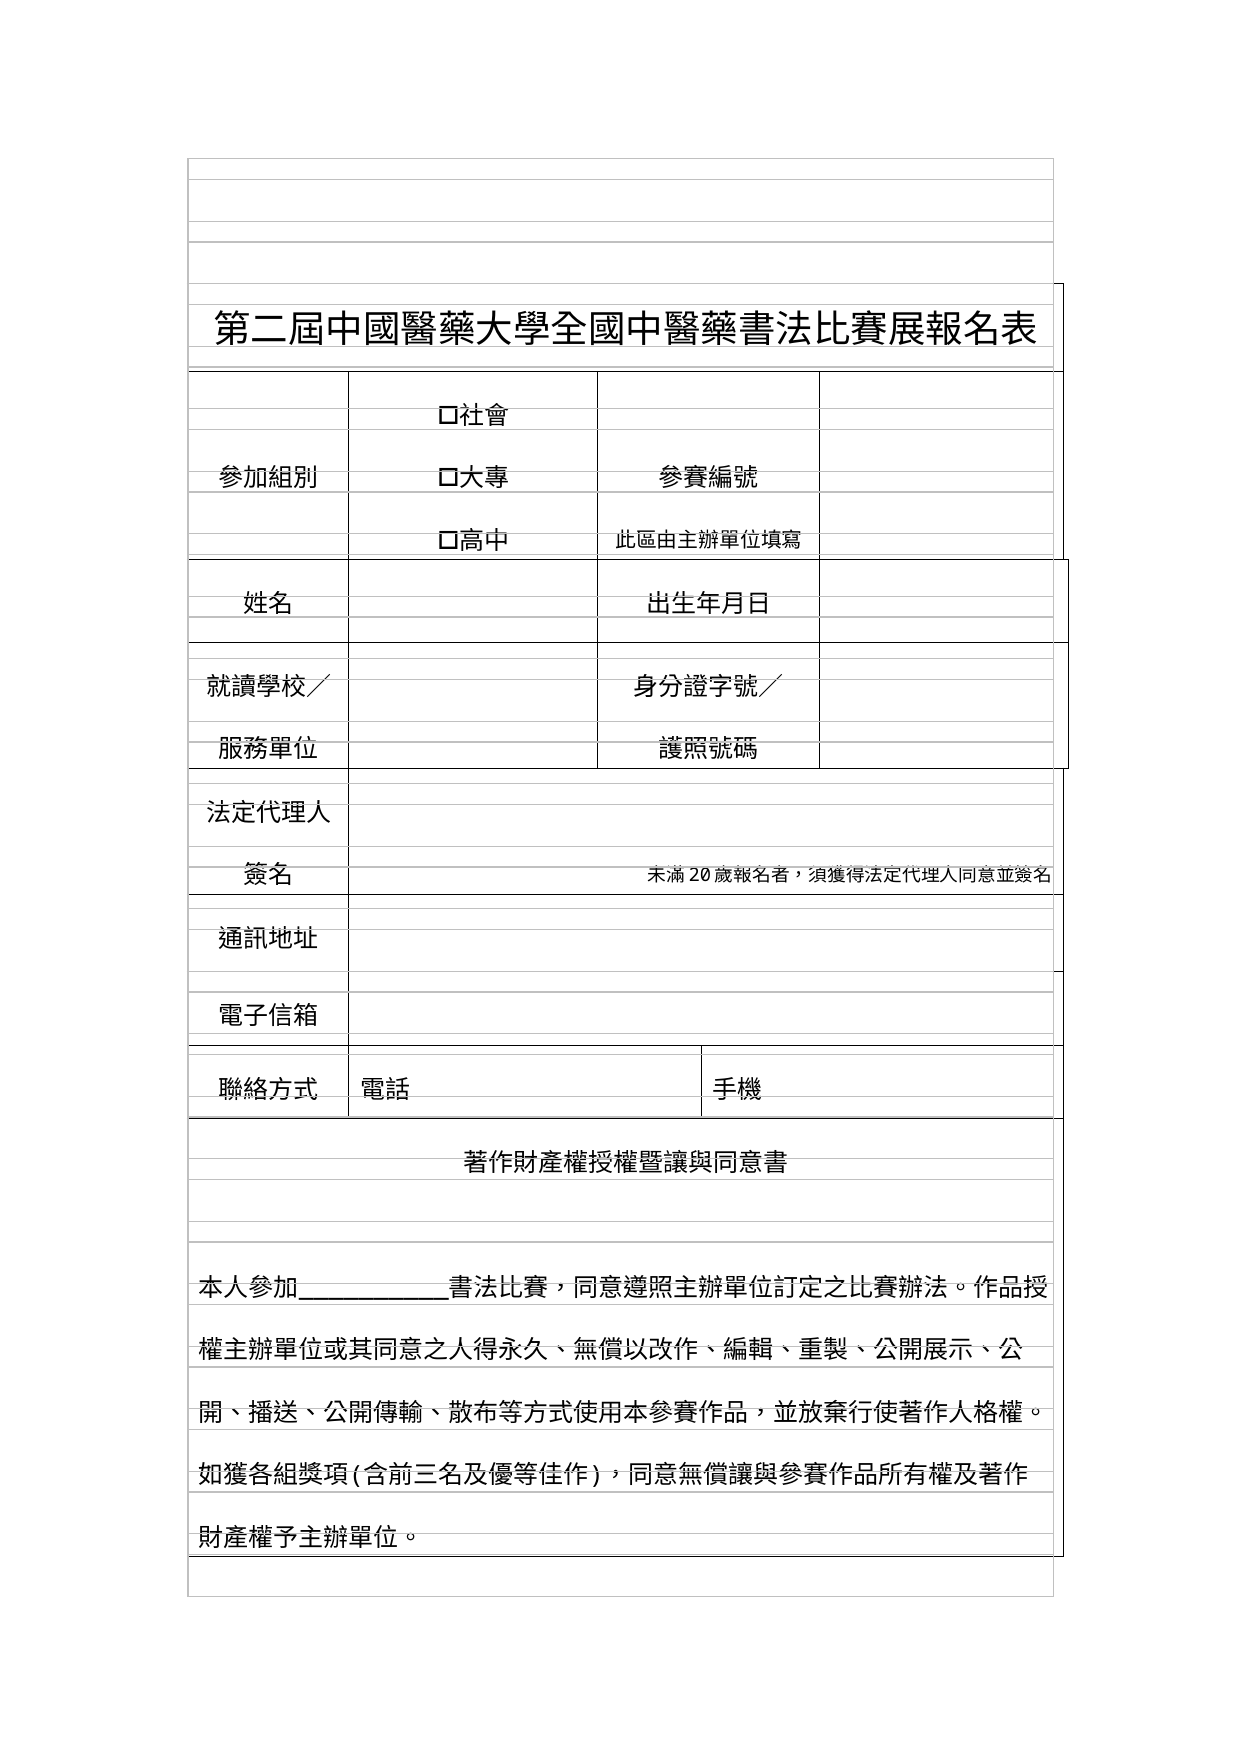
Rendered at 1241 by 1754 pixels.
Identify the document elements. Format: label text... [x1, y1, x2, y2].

table_cell [349, 722, 597, 741]
table_cell [820, 472, 1053, 491]
table_cell [820, 555, 1053, 559]
table_cell 大專 [349, 472, 597, 491]
table_cell 電話 [349, 1097, 701, 1116]
table_cell [189, 847, 348, 866]
table_cell 手機 [702, 1097, 1053, 1116]
table_cell [349, 743, 597, 768]
table_header [1054, 284, 1063, 371]
table_header 第二屆中國醫藥大學全國中醫藥書法比賽展報名表 [189, 305, 1053, 346]
table_cell 未滿20歲報名者，須獲得法定代理人同意並簽名 [349, 868, 1053, 894]
table_cell [820, 560, 1053, 596]
table_cell 聯絡方式 [189, 1097, 348, 1116]
table_cell [189, 1034, 348, 1045]
table_cell 著作財產權授權暨讓與同意書 本人參加__________書法比賽，同意遵照主辦單位訂定之比賽辦法。作品授權主辦單位或其同意之人得永久、無償以改作、編輯、重製、公開展示、公開、播送、公開傳輸、散布等方式使用本參賽作品，並放棄行使著作人格權。如獲各組獎項(含前三名及優等佳作)，同意無償讓與參賽作品所有權及著作財產權予主辦單位。 參賽作品業經本人詳細檢視並同意對著作之內容負責，保證本參賽作品係原創作品，且內容合法，未有侵害或抄襲他人之情形，未一稿多投，且未曾以任何方式出版或發行。 若有上開情事，除被取消得獎資格，應繳回所有獎項與獎金外；若涉及違法，本人願負擔一切法律責任，並賠償主辦單位所受之損害。 著作權讓與人簽名蓋章:___________________________ 未滿20歲報名者，未滿20歲報名者，須獲得法定代理人同意並簽名 [189, 1409, 1053, 1429]
table_cell [189, 784, 348, 804]
table_cell [598, 409, 819, 429]
table_cell [1064, 371, 1068, 559]
table_cell [349, 909, 1053, 929]
table_cell [1064, 894, 1068, 971]
table_cell [349, 555, 597, 559]
table_cell 著作財產權授權暨讓與同意書 本人參加__________書法比賽，同意遵照主辦單位訂定之比賽辦法。作品授權主辦單位或其同意之人得永久、無償以改作、編輯、重製、公開展示、公開、播送、公開傳輸、散布等方式使用本參賽作品，並放棄行使著作人格權。如獲各組獎項(含前三名及優等佳作)，同意無償讓與參賽作品所有權及著作財產權予主辦單位。 參賽作品業經本人詳細檢視並同意對著作之內容負責，保證本參賽作品係原創作品，且內容合法，未有侵害或抄襲他人之情形，未一稿多投，且未曾以任何方式出版或發行。 若有上開情事，除被取消得獎資格，應繳回所有獎項與獎金外；若涉及違法，本人願負擔一切法律責任，並賠償主辦單位所受之損害。 著作權讓與人簽名蓋章:___________________________ 未滿20歲報名者，未滿20歲報名者，須獲得法定代理人同意並簽名 [189, 1180, 1053, 1221]
table_cell [820, 659, 1053, 679]
table_header [189, 284, 1053, 304]
table_cell [349, 560, 597, 596]
table_cell [1054, 895, 1063, 971]
table_header [1064, 283, 1068, 371]
table_cell [349, 769, 1053, 783]
table_cell [820, 618, 1053, 642]
table_cell [349, 430, 597, 471]
table_cell [820, 680, 1053, 721]
table_cell [820, 597, 1053, 616]
table_cell [189, 430, 348, 471]
table_cell 服務單位 [189, 743, 348, 768]
table_cell [189, 555, 348, 559]
table_cell [189, 643, 348, 658]
table_cell [349, 847, 1053, 866]
table_cell 出生年月日 [598, 597, 819, 616]
table_cell [1054, 769, 1063, 894]
table_cell [598, 555, 819, 559]
table_cell 著作財產權授權暨讓與同意書 本人參加__________書法比賽，同意遵照主辦單位訂定之比賽辦法。作品授權主辦單位或其同意之人得永久、無償以改作、編輯、重製、公開展示、公開、播送、公開傳輸、散布等方式使用本參賽作品，並放棄行使著作人格權。如獲各組獎項(含前三名及優等佳作)，同意無償讓與參賽作品所有權及著作財產權予主辦單位。 參賽作品業經本人詳細檢視並同意對著作之內容負責，保證本參賽作品係原創作品，且內容合法，未有侵害或抄襲他人之情形，未一稿多投，且未曾以任何方式出版或發行。 若有上開情事，除被取消得獎資格，應繳回所有獎項與獎金外；若涉及違法，本人願負擔一切法律責任，並賠償主辦單位所受之損害。 著作權讓與人簽名蓋章:___________________________ 未滿20歲報名者，未滿20歲報名者，須獲得法定代理人同意並簽名 [189, 1222, 1053, 1241]
table_cell 高中 [349, 534, 597, 554]
table_cell 參賽編號 [598, 472, 819, 491]
table_cell [189, 618, 348, 642]
table_cell [349, 895, 1053, 908]
table_cell 著作財產權授權暨讓與同意書 本人參加__________書法比賽，同意遵照主辦單位訂定之比賽辦法。作品授權主辦單位或其同意之人得永久、無償以改作、編輯、重製、公開展示、公開、播送、公開傳輸、散布等方式使用本參賽作品，並放棄行使著作人格權。如獲各組獎項(含前三名及優等佳作)，同意無償讓與參賽作品所有權及著作財產權予主辦單位。 參賽作品業經本人詳細檢視並同意對著作之內容負責，保證本參賽作品係原創作品，且內容合法，未有侵害或抄襲他人之情形，未一稿多投，且未曾以任何方式出版或發行。 若有上開情事，除被取消得獎資格，應繳回所有獎項與獎金外；若涉及違法，本人願負擔一切法律責任，並賠償主辦單位所受之損害。 著作權讓與人簽名蓋章:___________________________ 未滿20歲報名者，未滿20歲報名者，須獲得法定代理人同意並簽名 [189, 1284, 1053, 1304]
table_cell [598, 659, 819, 679]
table_cell [1064, 971, 1068, 1045]
table_cell [598, 722, 819, 741]
table_cell [1064, 769, 1068, 894]
table_cell [349, 1034, 1053, 1045]
table_cell [349, 680, 597, 721]
table_cell [1054, 972, 1063, 1045]
table_cell 姓名 [189, 597, 348, 616]
table_cell [349, 372, 597, 408]
table_cell 著作財產權授權暨讓與同意書 本人參加__________書法比賽，同意遵照主辦單位訂定之比賽辦法。作品授權主辦單位或其同意之人得永久、無償以改作、編輯、重製、公開展示、公開、播送、公開傳輸、散布等方式使用本參賽作品，並放棄行使著作人格權。如獲各組獎項(含前三名及優等佳作)，同意無償讓與參賽作品所有權及著作財產權予主辦單位。 參賽作品業經本人詳細檢視並同意對著作之內容負責，保證本參賽作品係原創作品，且內容合法，未有侵害或抄襲他人之情形，未一稿多投，且未曾以任何方式出版或發行。 若有上開情事，除被取消得獎資格，應繳回所有獎項與獎金外；若涉及違法，本人願負擔一切法律責任，並賠償主辦單位所受之損害。 著作權讓與人簽名蓋章:___________________________ 未滿20歲報名者，未滿20歲報名者，須獲得法定代理人同意並簽名 [189, 1430, 1053, 1471]
table_cell [349, 493, 597, 533]
table_cell 手機 [743, 1082, 752, 1096]
table_cell [1054, 560, 1068, 642]
table_cell 法定代理人 [189, 805, 348, 846]
table_cell 著作財產權授權暨讓與同意書 本人參加__________書法比賽，同意遵照主辦單位訂定之比賽辦法。作品授權主辦單位或其同意之人得永久、無償以改作、編輯、重製、公開展示、公開、播送、公開傳輸、散布等方式使用本參賽作品，並放棄行使著作人格權。如獲各組獎項(含前三名及優等佳作)，同意無償讓與參賽作品所有權及著作財產權予主辦單位。 參賽作品業經本人詳細檢視並同意對著作之內容負責，保證本參賽作品係原創作品，且內容合法，未有侵害或抄襲他人之情形，未一稿多投，且未曾以任何方式出版或發行。 若有上開情事，除被取消得獎資格，應繳回所有獎項與獎金外；若涉及違法，本人願負擔一切法律責任，並賠償主辦單位所受之損害。 著作權讓與人簽名蓋章:___________________________ 未滿20歲報名者，未滿20歲報名者，須獲得法定代理人同意並簽名 [189, 1243, 1053, 1283]
table_cell [189, 769, 348, 783]
table_cell [189, 534, 348, 554]
table_cell [189, 895, 348, 908]
table_cell 手機 [702, 1046, 1053, 1054]
table_cell 通訊地址 [189, 930, 348, 971]
table_cell [598, 618, 819, 642]
table_cell [1064, 1118, 1068, 1556]
table_cell 著作財產權授權暨讓與同意書 本人參加__________書法比賽，同意遵照主辦單位訂定之比賽辦法。作品授權主辦單位或其同意之人得永久、無償以改作、編輯、重製、公開展示、公開、播送、公開傳輸、散布等方式使用本參賽作品，並放棄行使著作人格權。如獲各組獎項(含前三名及優等佳作)，同意無償讓與參賽作品所有權及著作財產權予主辦單位。 參賽作品業經本人詳細檢視並同意對著作之內容負責，保證本參賽作品係原創作品，且內容合法，未有侵害或抄襲他人之情形，未一稿多投，且未曾以任何方式出版或發行。 若有上開情事，除被取消得獎資格，應繳回所有獎項與獎金外；若涉及違法，本人願負擔一切法律責任，並賠償主辦單位所受之損害。 著作權讓與人簽名蓋章:___________________________ 未滿20歲報名者，未滿20歲報名者，須獲得法定代理人同意並簽名 [189, 1159, 1053, 1179]
table_cell [820, 409, 1053, 429]
table_cell [189, 560, 348, 596]
table_cell [189, 972, 348, 991]
table_cell [349, 784, 1053, 804]
table_cell [189, 659, 348, 679]
table_cell 聯絡方式 [189, 1055, 348, 1096]
table_cell 參加組別 [189, 472, 348, 491]
table_cell [1054, 372, 1063, 559]
table_cell 著作財產權授權暨讓與同意書 本人參加__________書法比賽，同意遵照主辦單位訂定之比賽辦法。作品授權主辦單位或其同意之人得永久、無償以改作、編輯、重製、公開展示、公開、播送、公開傳輸、散布等方式使用本參賽作品，並放棄行使著作人格權。如獲各組獎項(含前三名及優等佳作)，同意無償讓與參賽作品所有權及著作財產權予主辦單位。 參賽作品業經本人詳細檢視並同意對著作之內容負責，保證本參賽作品係原創作品，且內容合法，未有侵害或抄襲他人之情形，未一稿多投，且未曾以任何方式出版或發行。 若有上開情事，除被取消得獎資格，應繳回所有獎項與獎金外；若涉及違法，本人願負擔一切法律責任，並賠償主辦單位所受之損害。 著作權讓與人簽名蓋章:___________________________ 未滿20歲報名者，未滿20歲報名者，須獲得法定代理人同意並簽名 [189, 1305, 1053, 1346]
table_cell [820, 743, 1053, 768]
table_cell [349, 993, 1053, 1033]
table_cell [189, 372, 348, 408]
table_cell 社會 [349, 409, 597, 429]
table_cell 簽名 [189, 868, 348, 894]
table_cell 電子信箱 [189, 993, 348, 1033]
table_cell 電話 [349, 1055, 701, 1096]
table_cell 聯絡方式 [189, 1046, 348, 1054]
table_cell [820, 430, 1053, 471]
table_header [189, 347, 1053, 366]
table_cell [1064, 1045, 1068, 1117]
table_cell 身分證字號／ [598, 680, 819, 721]
table_cell [1054, 643, 1068, 768]
table_cell [349, 930, 1053, 971]
table_cell [820, 643, 1053, 658]
table_cell [189, 909, 348, 929]
table_cell [820, 372, 1053, 408]
table_cell [349, 643, 597, 658]
table_cell 手機 [702, 1055, 1053, 1096]
table_cell [598, 493, 819, 533]
table_cell [349, 659, 597, 679]
table_cell 此區由主辦單位填寫 [598, 534, 819, 554]
table_cell [349, 618, 597, 642]
table_cell [349, 805, 1053, 846]
table_cell 護照號碼 [598, 743, 819, 768]
table_cell 電話 [349, 1046, 701, 1054]
table_cell 就讀學校／ [189, 680, 348, 721]
table_cell [349, 597, 597, 616]
table_cell 著作財產權授權暨讓與同意書 本人參加__________書法比賽，同意遵照主辦單位訂定之比賽辦法。作品授權主辦單位或其同意之人得永久、無償以改作、編輯、重製、公開展示、公開、播送、公開傳輸、散布等方式使用本參賽作品，並放棄行使著作人格權。如獲各組獎項(含前三名及優等佳作)，同意無償讓與參賽作品所有權及著作財產權予主辦單位。 參賽作品業經本人詳細檢視並同意對著作之內容負責，保證本參賽作品係原創作品，且內容合法，未有侵害或抄襲他人之情形，未一稿多投，且未曾以任何方式出版或發行。 若有上開情事，除被取消得獎資格，應繳回所有獎項與獎金外；若涉及違法，本人願負擔一切法律責任，並賠償主辦單位所受之損害。 著作權讓與人簽名蓋章:___________________________ 未滿20歲報名者，未滿20歲報名者，須獲得法定代理人同意並簽名 [189, 1534, 1053, 1554]
table_cell 手機 [1054, 1046, 1063, 1117]
table_cell [598, 430, 819, 471]
table_cell [820, 493, 1053, 533]
table_cell [820, 722, 1053, 741]
table_cell [820, 534, 1053, 554]
table_cell [349, 972, 1053, 991]
table_cell [189, 722, 348, 741]
table_cell 著作財產權授權暨讓與同意書 本人參加__________書法比賽，同意遵照主辦單位訂定之比賽辦法。作品授權主辦單位或其同意之人得永久、無償以改作、編輯、重製、公開展示、公開、播送、公開傳輸、散布等方式使用本參賽作品，並放棄行使著作人格權。如獲各組獎項(含前三名及優等佳作)，同意無償讓與參賽作品所有權及著作財產權予主辦單位。 參賽作品業經本人詳細檢視並同意對著作之內容負責，保證本參賽作品係原創作品，且內容合法，未有侵害或抄襲他人之情形，未一稿多投，且未曾以任何方式出版或發行。 若有上開情事，除被取消得獎資格，應繳回所有獎項與獎金外；若涉及違法，本人願負擔一切法律責任，並賠償主辦單位所受之損害。 著作權讓與人簽名蓋章:___________________________ 未滿20歲報名者，未滿20歲報名者，須獲得法定代理人同意並簽名 [189, 1347, 1053, 1366]
table_cell [189, 493, 348, 533]
table_cell [598, 560, 819, 596]
table_cell 著作財產權授權暨讓與同意書 本人參加__________書法比賽，同意遵照主辦單位訂定之比賽辦法。作品授權主辦單位或其同意之人得永久、無償以改作、編輯、重製、公開展示、公開、播送、公開傳輸、散布等方式使用本參賽作品，並放棄行使著作人格權。如獲各組獎項(含前三名及優等佳作)，同意無償讓與參賽作品所有權及著作財產權予主辦單位。 參賽作品業經本人詳細檢視並同意對著作之內容負責，保證本參賽作品係原創作品，且內容合法，未有侵害或抄襲他人之情形，未一稿多投，且未曾以任何方式出版或發行。 若有上開情事，除被取消得獎資格，應繳回所有獎項與獎金外；若涉及違法，本人願負擔一切法律責任，並賠償主辦單位所受之損害。 著作權讓與人簽名蓋章:___________________________ 未滿20歲報名者，未滿20歲報名者，須獲得法定代理人同意並簽名 [189, 1119, 1053, 1158]
table_cell [598, 372, 819, 408]
table_cell [598, 643, 819, 658]
table_cell 著作財產權授權暨讓與同意書 本人參加__________書法比賽，同意遵照主辦單位訂定之比賽辦法。作品授權主辦單位或其同意之人得永久、無償以改作、編輯、重製、公開展示、公開、播送、公開傳輸、散布等方式使用本參賽作品，並放棄行使著作人格權。如獲各組獎項(含前三名及優等佳作)，同意無償讓與參賽作品所有權及著作財產權予主辦單位。 參賽作品業經本人詳細檢視並同意對著作之內容負責，保證本參賽作品係原創作品，且內容合法，未有侵害或抄襲他人之情形，未一稿多投，且未曾以任何方式出版或發行。 若有上開情事，除被取消得獎資格，應繳回所有獎項與獎金外；若涉及違法，本人願負擔一切法律責任，並賠償主辦單位所受之損害。 著作權讓與人簽名蓋章:___________________________ 未滿20歲報名者，未滿20歲報名者，須獲得法定代理人同意並簽名 [189, 1472, 1053, 1491]
table_cell 著作財產權授權暨讓與同意書 本人參加__________書法比賽，同意遵照主辦單位訂定之比賽辦法。作品授權主辦單位或其同意之人得永久、無償以改作、編輯、重製、公開展示、公開、播送、公開傳輸、散布等方式使用本參賽作品，並放棄行使著作人格權。如獲各組獎項(含前三名及優等佳作)，同意無償讓與參賽作品所有權及著作財產權予主辦單位。 參賽作品業經本人詳細檢視並同意對著作之內容負責，保證本參賽作品係原創作品，且內容合法，未有侵害或抄襲他人之情形，未一稿多投，且未曾以任何方式出版或發行。 若有上開情事，除被取消得獎資格，應繳回所有獎項與獎金外；若涉及違法，本人願負擔一切法律責任，並賠償主辦單位所受之損害。 著作權讓與人簽名蓋章:___________________________ 未滿20歲報名者，未滿20歲報名者，須獲得法定代理人同意並簽名 [189, 1368, 1053, 1408]
table_cell 著作財產權授權暨讓與同意書 本人參加__________書法比賽，同意遵照主辦單位訂定之比賽辦法。作品授權主辦單位或其同意之人得永久、無償以改作、編輯、重製、公開展示、公開、播送、公開傳輸、散布等方式使用本參賽作品，並放棄行使著作人格權。如獲各組獎項(含前三名及優等佳作)，同意無償讓與參賽作品所有權及著作財產權予主辦單位。 參賽作品業經本人詳細檢視並同意對著作之內容負責，保證本參賽作品係原創作品，且內容合法，未有侵害或抄襲他人之情形，未一稿多投，且未曾以任何方式出版或發行。 若有上開情事，除被取消得獎資格，應繳回所有獎項與獎金外；若涉及違法，本人願負擔一切法律責任，並賠償主辦單位所受之損害。 著作權讓與人簽名蓋章:___________________________ 未滿20歲報名者，未滿20歲報名者，須獲得法定代理人同意並簽名 [189, 1493, 1053, 1533]
table_cell [189, 409, 348, 429]
